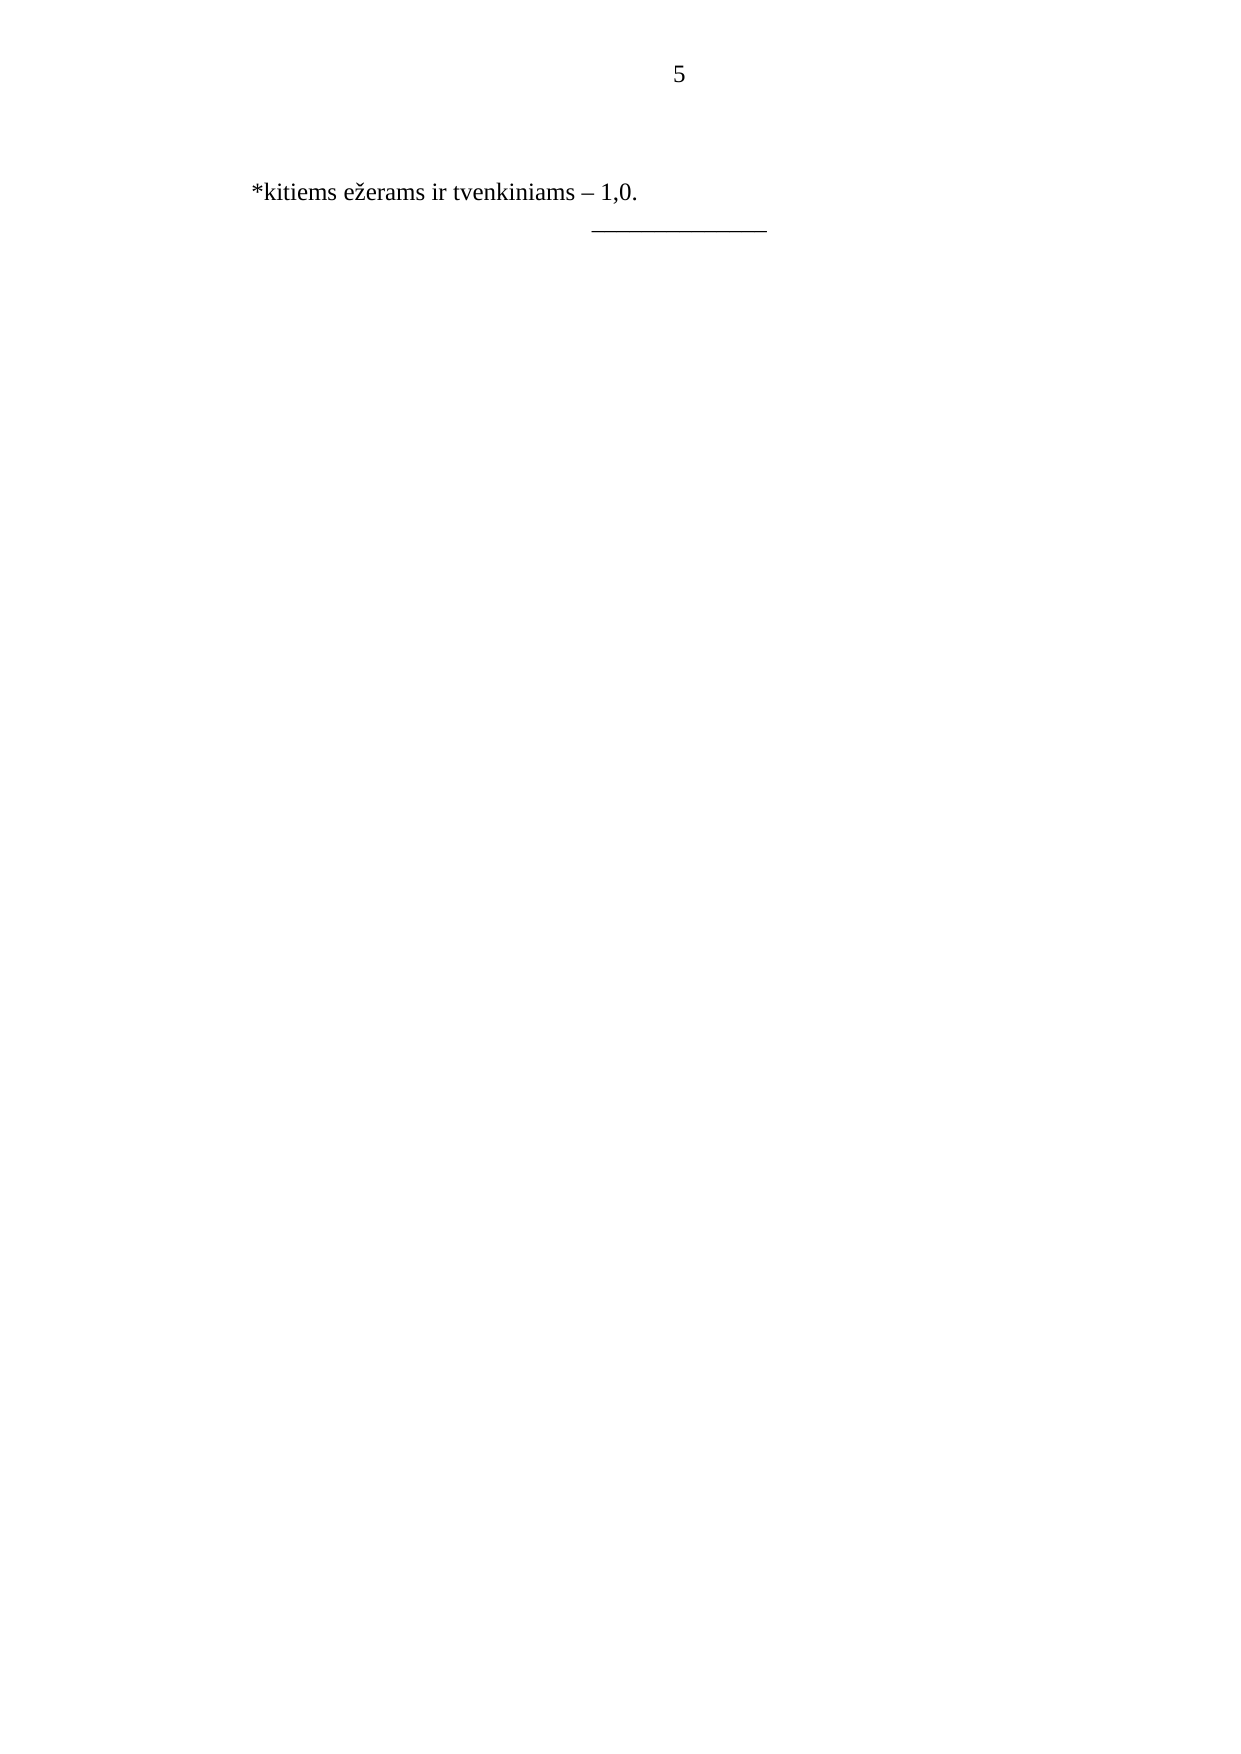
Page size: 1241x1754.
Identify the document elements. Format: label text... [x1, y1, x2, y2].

text ______________ [177, 206, 1181, 235]
text *kitiems ežerams ir tvenkiniams – 1,0. [177, 177, 1181, 206]
